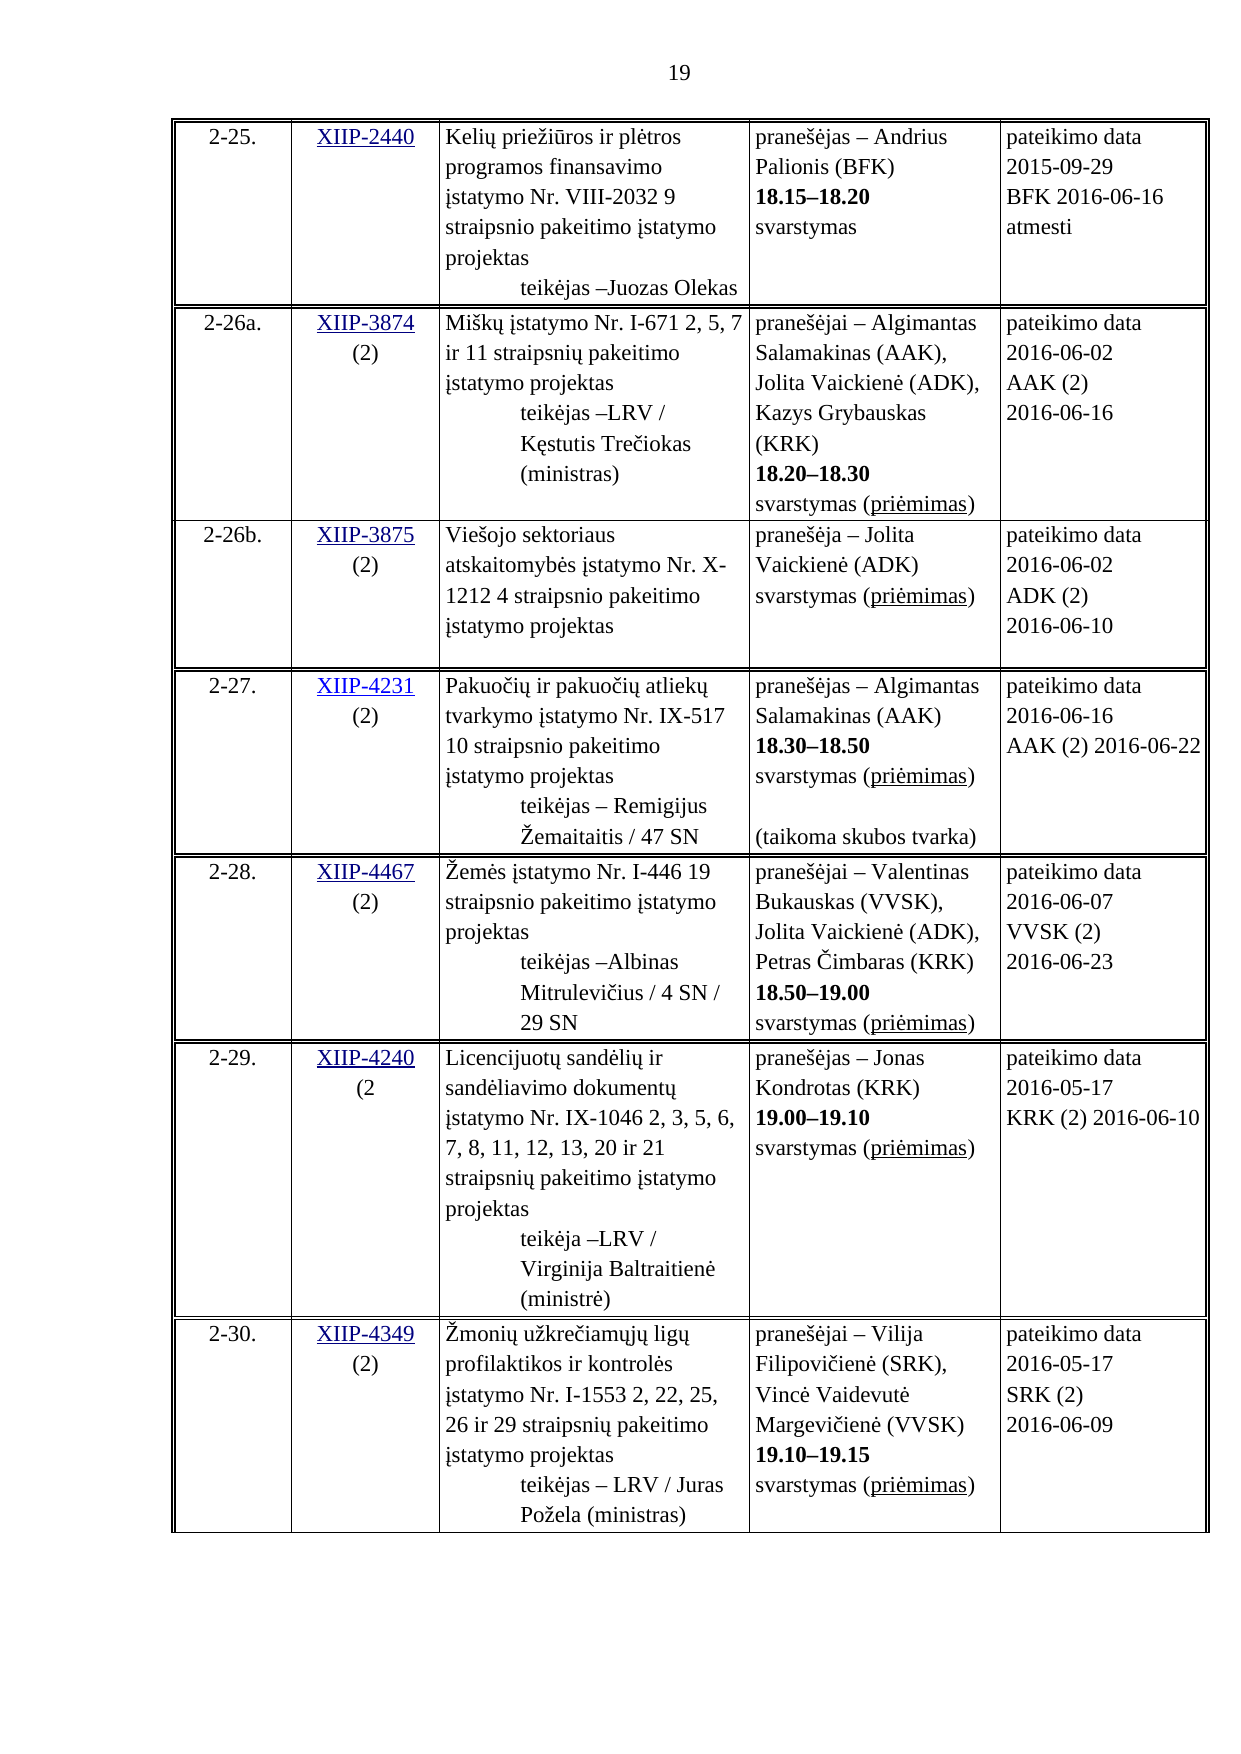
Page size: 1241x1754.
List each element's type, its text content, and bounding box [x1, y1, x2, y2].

table_cell 2-26a. [176, 309, 291, 520]
table_cell pateikimo data 2016-06-07 VVSK (2) 2016-06-23 [1001, 858, 1205, 1039]
table_cell 2-30. [176, 1320, 291, 1532]
table_cell XIIP-4240 (2 [292, 1044, 439, 1316]
table_cell XIIP-2440 [292, 123, 439, 304]
table_cell pranešėjas – Algimantas Salamakinas (AAK) 18.30–18.50 svarstymas (priėmimas) (taikoma skubos tvarka) [750, 672, 1000, 853]
table_cell pranešėjai – Vilija Filipovičienė (SRK), Vincė Vaidevutė Margevičienė (VVSK) 19.10–19.15 svarstymas (priėmimas) [750, 1320, 1000, 1532]
table_cell pranešėjai – Valentinas Bukauskas (VVSK), Jolita Vaickienė (ADK), Petras Čimbaras (KRK) 18.50–19.00 svarstymas (priėmimas) [750, 858, 1000, 1039]
table_cell pranešėjas – Andrius Palionis (BFK) 18.15–18.20 svarstymas [750, 123, 1000, 304]
table_cell XIIP-4349 (2) [292, 1320, 439, 1532]
table_cell XIIP-4467 (2) [292, 858, 439, 1039]
table_cell Pakuočių ir pakuočių atliekų tvarkymo įstatymo Nr. IX-517 10 straipsnio pakeitimo įstatymo projektas teikėjas – Remigijus Žemaitaitis / 47 SN [440, 672, 749, 853]
table_cell 2-26b. [176, 521, 291, 667]
table_cell pateikimo data 2016-05-17 SRK (2) 2016-06-09 [1001, 1320, 1205, 1532]
table_cell pateikimo data 2015-09-29 BFK 2016-06-16 atmesti [1001, 123, 1205, 304]
table_cell Viešojo sektoriaus atskaitomybės įstatymo Nr. X-1212 4 straipsnio pakeitimo įstatymo projektas [440, 521, 749, 667]
table_cell pranešėja – Jolita Vaickienė (ADK) svarstymas (priėmimas) [750, 521, 1000, 667]
table_cell Kelių priežiūros ir plėtros programos finansavimo įstatymo Nr. VIII-2032 9 straipsnio pakeitimo įstatymo projektas teikėjas –Juozas Olekas [440, 123, 749, 304]
table_cell Žemės įstatymo Nr. I-446 19 straipsnio pakeitimo įstatymo projektas teikėjas –Albinas Mitrulevičius / 4 SN / 29 SN [440, 858, 749, 1039]
table_cell pateikimo data 2016-06-02 ADK (2) 2016-06-10 [1001, 521, 1205, 667]
table_cell pateikimo data 2016-06-16 AAK (2) 2016-06-22 [1001, 672, 1205, 853]
table_cell pranešėjas – Jonas Kondrotas (KRK) 19.00–19.10 svarstymas (priėmimas) [750, 1044, 1000, 1316]
table_cell 2-27. [176, 672, 291, 853]
table_cell 2-29. [176, 1044, 291, 1316]
table_cell XIIP-3875 (2) [292, 521, 439, 667]
table_cell pateikimo data 2016-06-02 AAK (2) 2016-06-16 [1001, 309, 1205, 520]
table_cell Miškų įstatymo Nr. I-671 2, 5, 7 ir 11 straipsnių pakeitimo įstatymo projektas teikėjas –LRV / Kęstutis Trečiokas (ministras) [440, 309, 749, 520]
table_cell Žmonių užkrečiamųjų ligų profilaktikos ir kontrolės įstatymo Nr. I-1553 2, 22, 25, 26 ir 29 straipsnių pakeitimo įstatymo projektas teikėjas – LRV / Juras Požela (ministras) [440, 1320, 749, 1532]
table_cell Licencijuotų sandėlių ir sandėliavimo dokumentų įstatymo Nr. IX-1046 2, 3, 5, 6, 7, 8, 11, 12, 13, 20 ir 21 straipsnių pakeitimo įstatymo projektas teikėja –LRV / Virginija Baltraitienė (ministrė) [440, 1044, 749, 1316]
table_cell pranešėjai – Algimantas Salamakinas (AAK), Jolita Vaickienė (ADK), Kazys Grybauskas (KRK) 18.20–18.30 svarstymas (priėmimas) [750, 309, 1000, 520]
table_cell XIIP-3874 (2) [292, 309, 439, 520]
table_cell XIIP-4231 (2) [292, 672, 439, 853]
table_cell pateikimo data 2016-05-17 KRK (2) 2016-06-10 [1001, 1044, 1205, 1316]
table_cell 2-28. [176, 858, 291, 1039]
table_cell 2-25. [176, 123, 291, 304]
